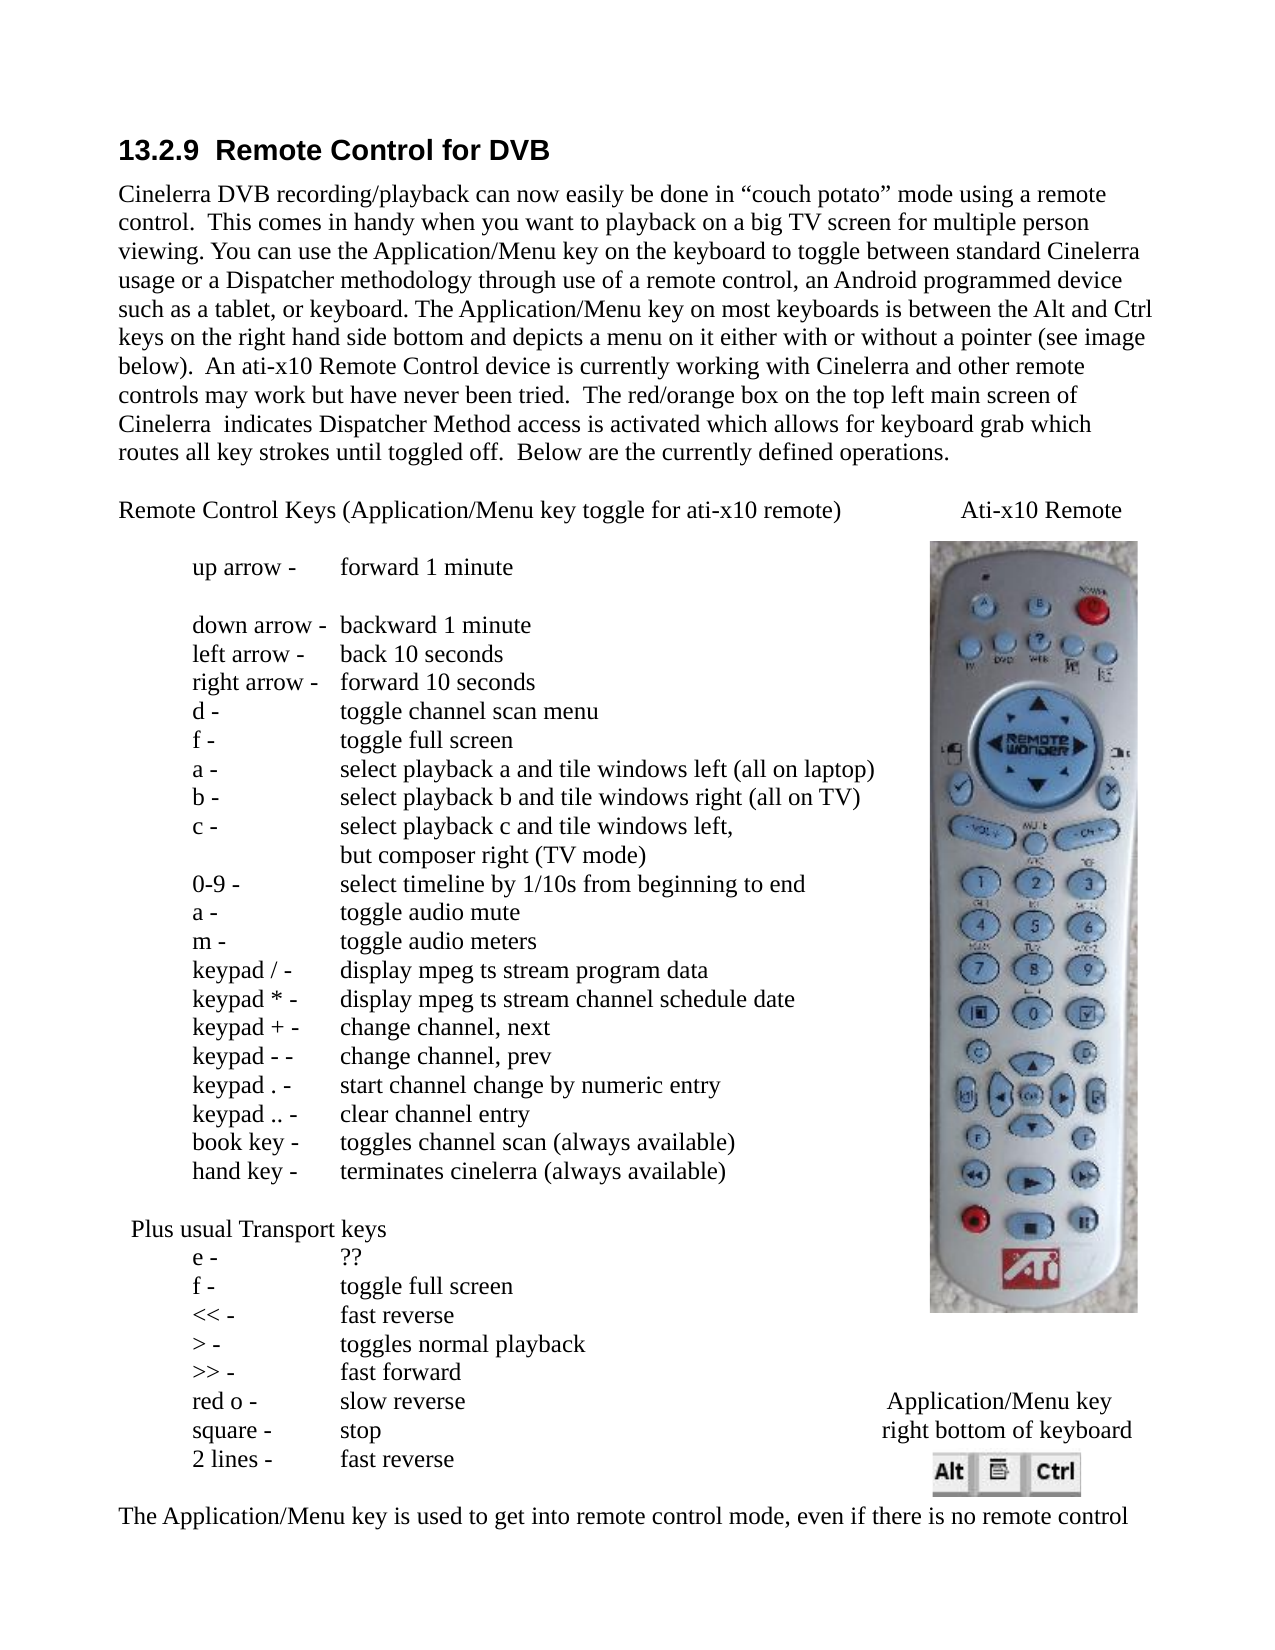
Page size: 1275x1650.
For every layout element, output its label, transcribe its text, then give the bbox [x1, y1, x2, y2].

picture [929, 541, 1138, 1313]
text 2 lines - fast reverse [118, 1444, 1157, 1472]
text square - stop right bottom of keyboard [118, 1415, 1157, 1444]
text [1138, 1242, 1157, 1271]
text << - fast reverse [118, 1300, 1157, 1329]
text > - toggles normal playback [118, 1329, 1157, 1357]
text but composer right (TV mode) 0-9 - select timeline by 1/10s from beginning to end a - toggle audio mute m - toggle audio meters keypad / - display mpeg ts stream program data keypad * - display mpeg ts stream channel schedule date keypad + - change channel, next keypad - - change channel, prev keypad . - start channel change by numeric entry keypad .. - clear channel entry [118, 840, 929, 1127]
text e - ?? [118, 1242, 929, 1271]
text [1138, 1271, 1157, 1300]
text The Application/Menu key is used to get into remote control mode, even if there is no remote control [118, 1472, 1157, 1530]
picture [932, 1448, 1082, 1497]
text hand key - terminates cinelerra (always available) [118, 1156, 929, 1185]
text book key - toggles channel scan (always available) [118, 1127, 929, 1156]
text red o - slow reverse Application/Menu key [118, 1386, 1157, 1415]
text Plus usual Transport keys [118, 1214, 929, 1242]
subtitle 13.2.9 Remote Control for DVB [118, 133, 1157, 166]
text >> - fast forward [118, 1357, 1157, 1386]
text f - toggle full screen [118, 1271, 929, 1300]
text Cinelerra DVB recording/playback can now easily be done in “couch potato” mode using a remote control. This comes in handy when you want to playback on a big TV screen for multiple person viewing. You can use the Application/Menu key on the keyboard to toggle between standard Cinelerra usage or a Dispatcher methodology through use of a remote control, an Android programmed device such as a tablet, or keyboard. The Application/Menu key on most keyboards is between the Alt and Ctrl keys on the right hand side bottom and depicts a menu on it either with or without a pointer (see image below). An ati-x10 Remote Control device is currently working with Cinelerra and other remote controls may work but have never been tried. The red/orange box on the top left main screen of Cinelerra indicates Dispatcher Method access is activated which allows for keyboard grab which routes all key strokes until toggled off. Below are the currently defined operations. [118, 179, 1157, 466]
text Remote Control Keys (Application/Menu key toggle for ati-x10 remote) Ati-x10 Remote [118, 495, 1157, 524]
text up arrow - forward 1 minute down arrow - backward 1 minute left arrow - back 10 seconds right arrow - forward 10 seconds [118, 552, 929, 696]
text [1138, 552, 1157, 696]
text [1138, 1214, 1157, 1242]
text d - toggle channel scan menu f - toggle full screen a - select playback a and tile windows left (all on laptop) b - select playback b and tile windows right (all on TV) c - select playback c and tile windows left, [118, 696, 929, 840]
